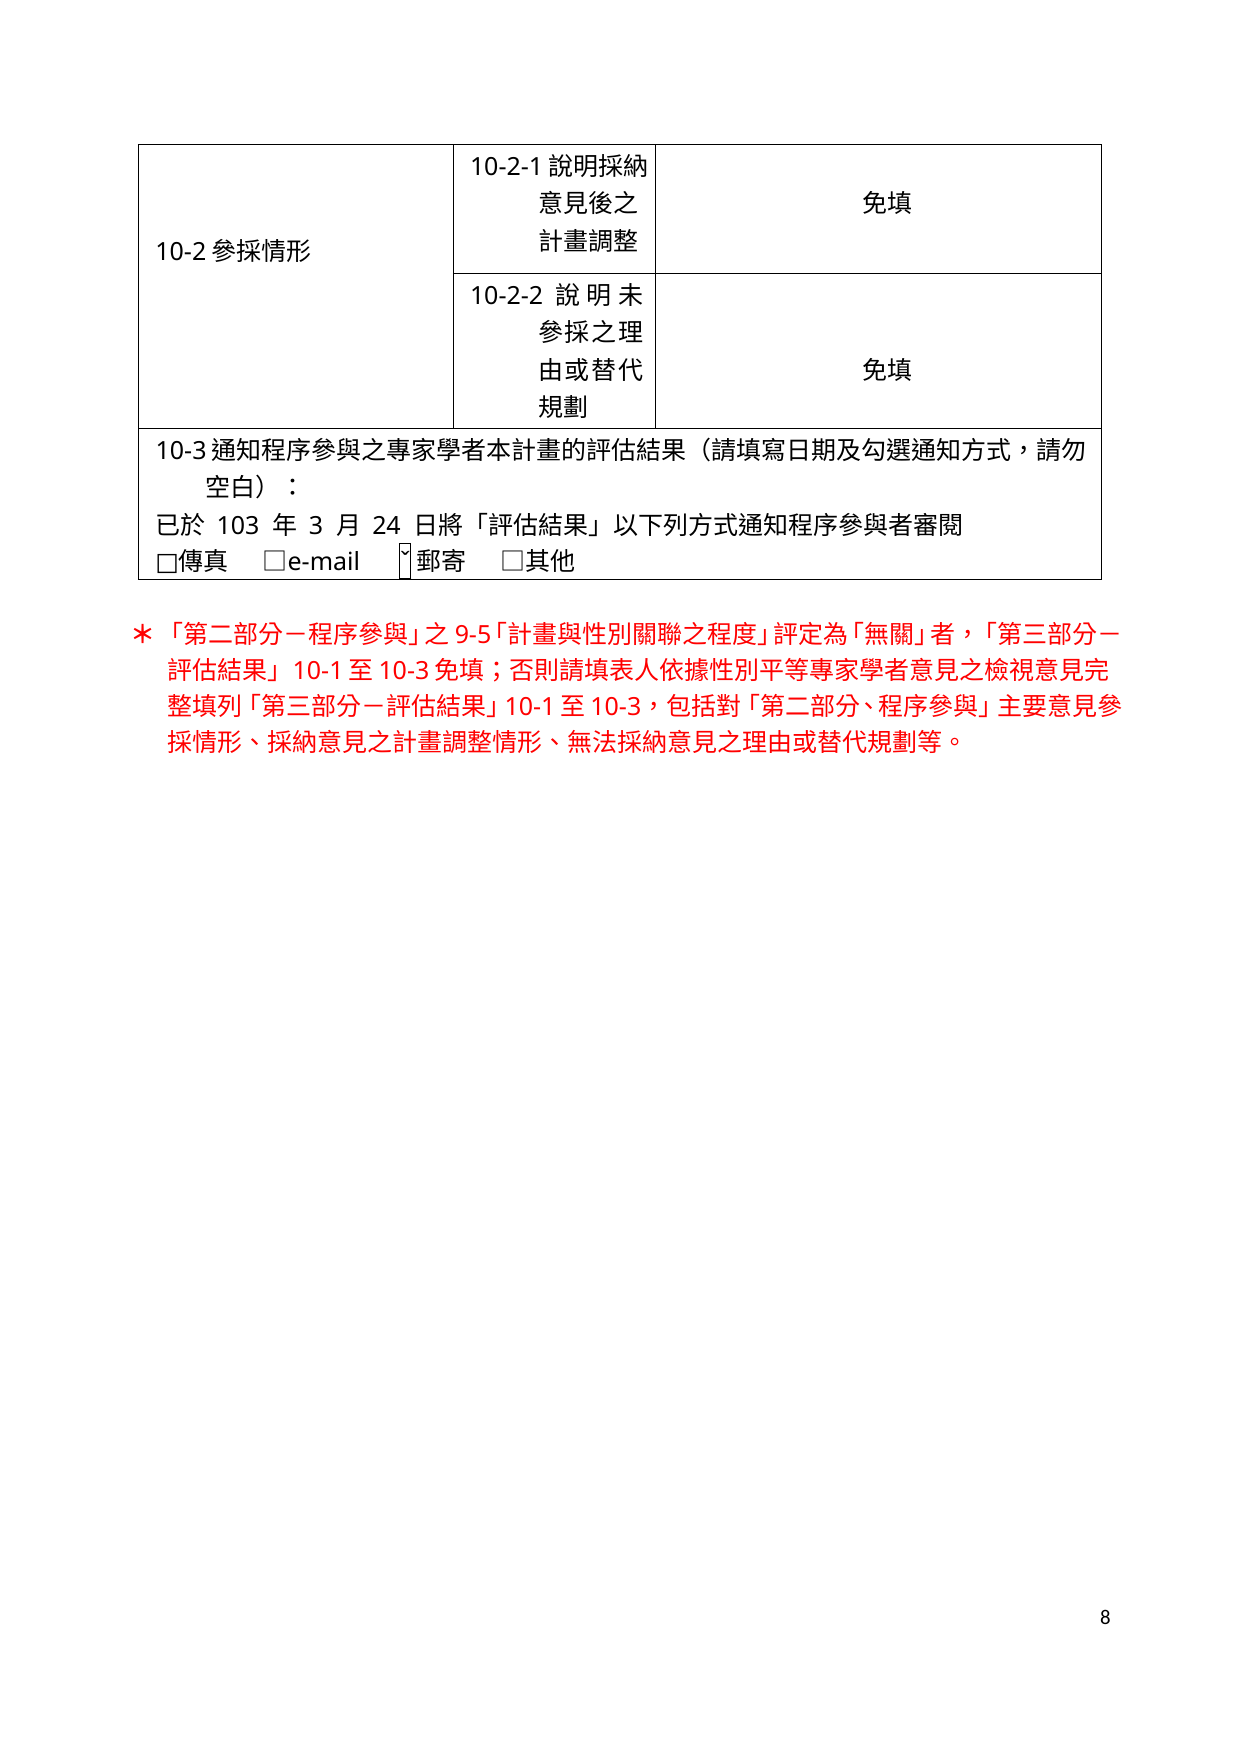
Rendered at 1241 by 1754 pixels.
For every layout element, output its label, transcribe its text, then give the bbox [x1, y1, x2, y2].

table_cell 10-2-2說明未參採之理由或替代規劃 [454, 274, 655, 428]
table_cell 10-2參採情形 [139, 145, 453, 428]
table_cell 10-2-1說明採納意見後之計畫調整 [454, 145, 655, 273]
table_cell 10-3通知程序參與之專家學者本計畫的評估結果（請填寫日期及勾選通知方式，請勿空白）： 已於 103 年 3 月 24 日將「評估結果」以下列方式通知程序參與者審閱 □傳真 □e-mail ˇ郵寄 □其他 [139, 429, 1101, 579]
table_cell 免填 [656, 145, 1101, 273]
table_cell 免填 [656, 274, 1101, 428]
list 「第二部分－程序參與」之9-5「計畫與性別關聯之程度」評定為「無關」者，「第三部分－評估結果」10-1至10-3免填；否則請填表人依據性別平等專家學者意見之檢視意見完整填列「第三部分－評估結果」10-1至10-3，包括對「第二部分、程序參與」主要意見參採情形、採納意見之計畫調整情形、無法採納意見之理由或替代規劃等。 [130, 614, 1122, 759]
